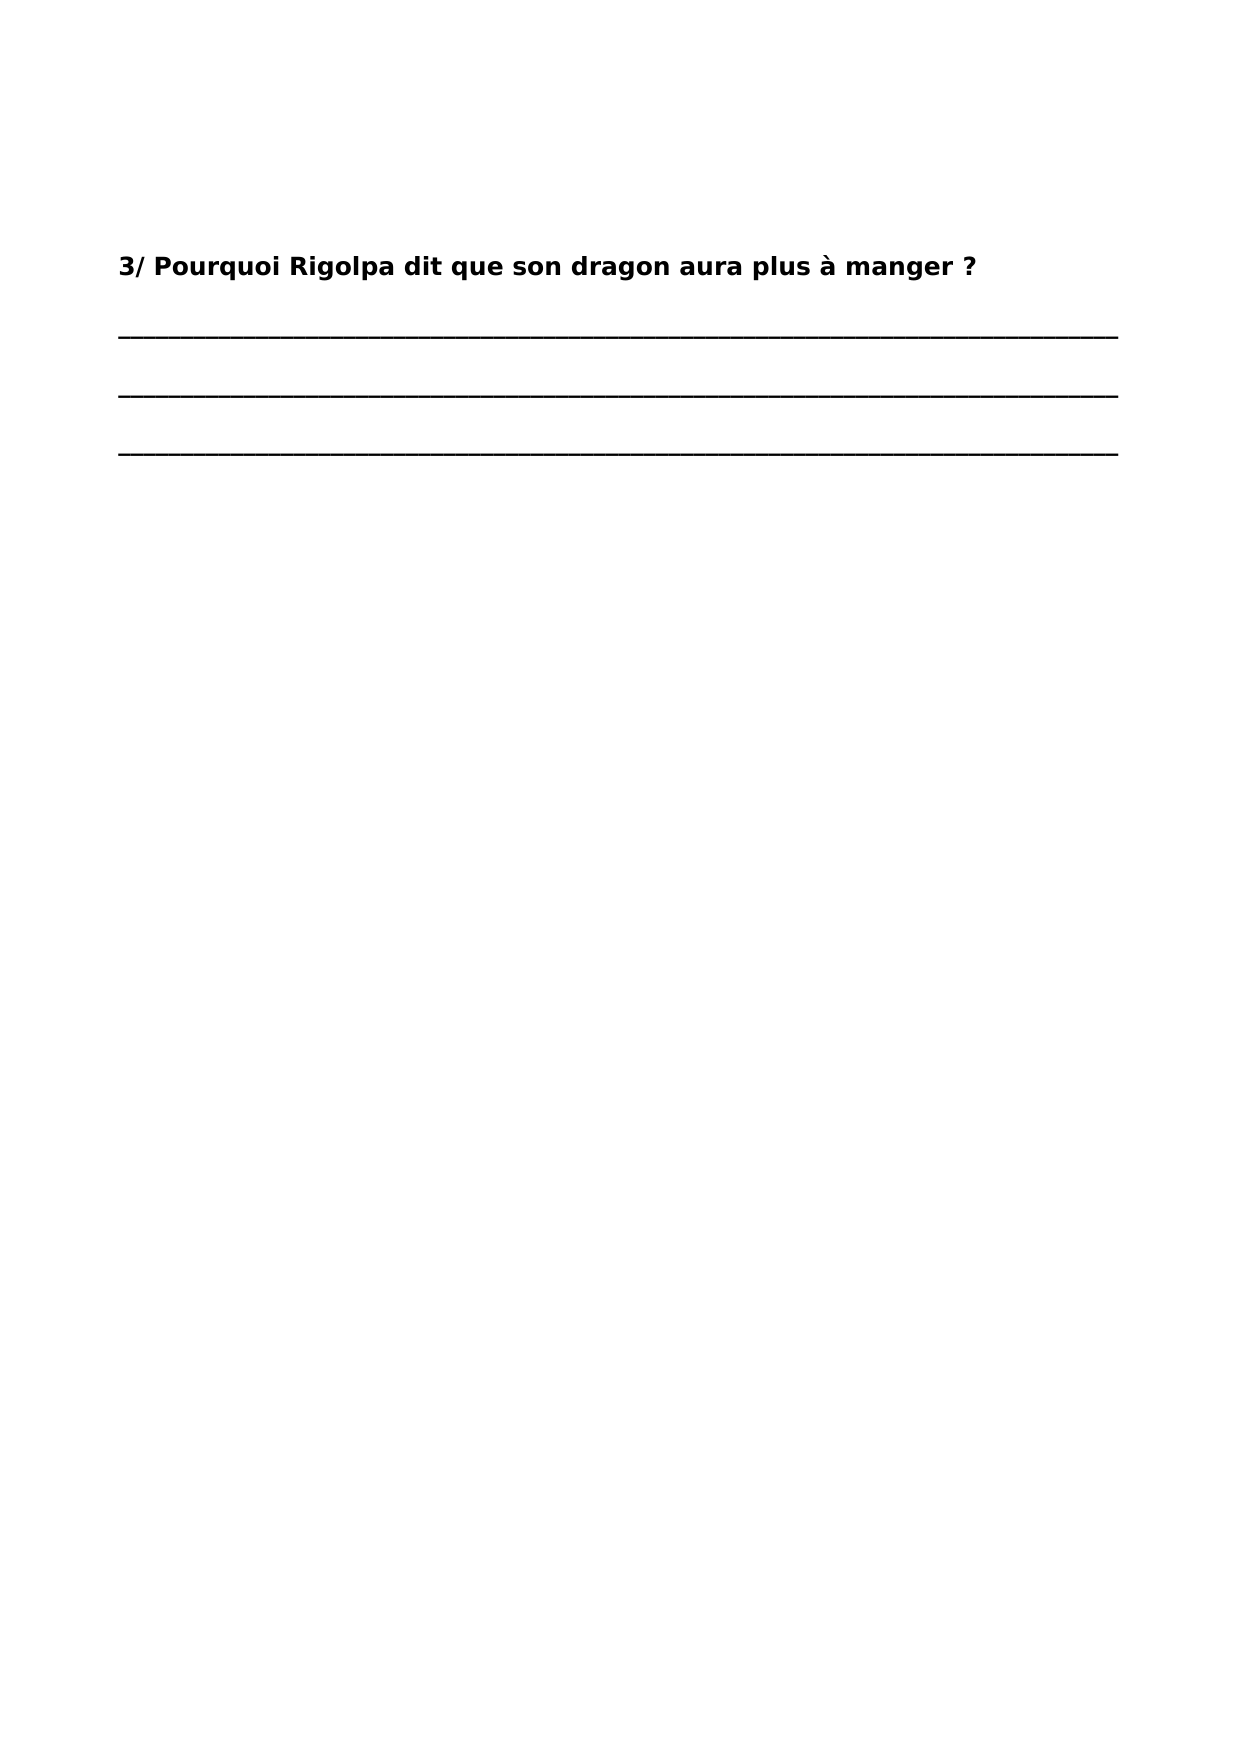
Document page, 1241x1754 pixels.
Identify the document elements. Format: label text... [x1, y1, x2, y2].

text 3/ Pourquoi Rigolpa dit que son dragon aura plus à manger ? [118, 252, 1122, 281]
text ________________________________________________________________________________ [118, 369, 1122, 398]
text ________________________________________________________________________________ [118, 311, 1122, 340]
text ________________________________________________________________________________ [118, 427, 1122, 456]
